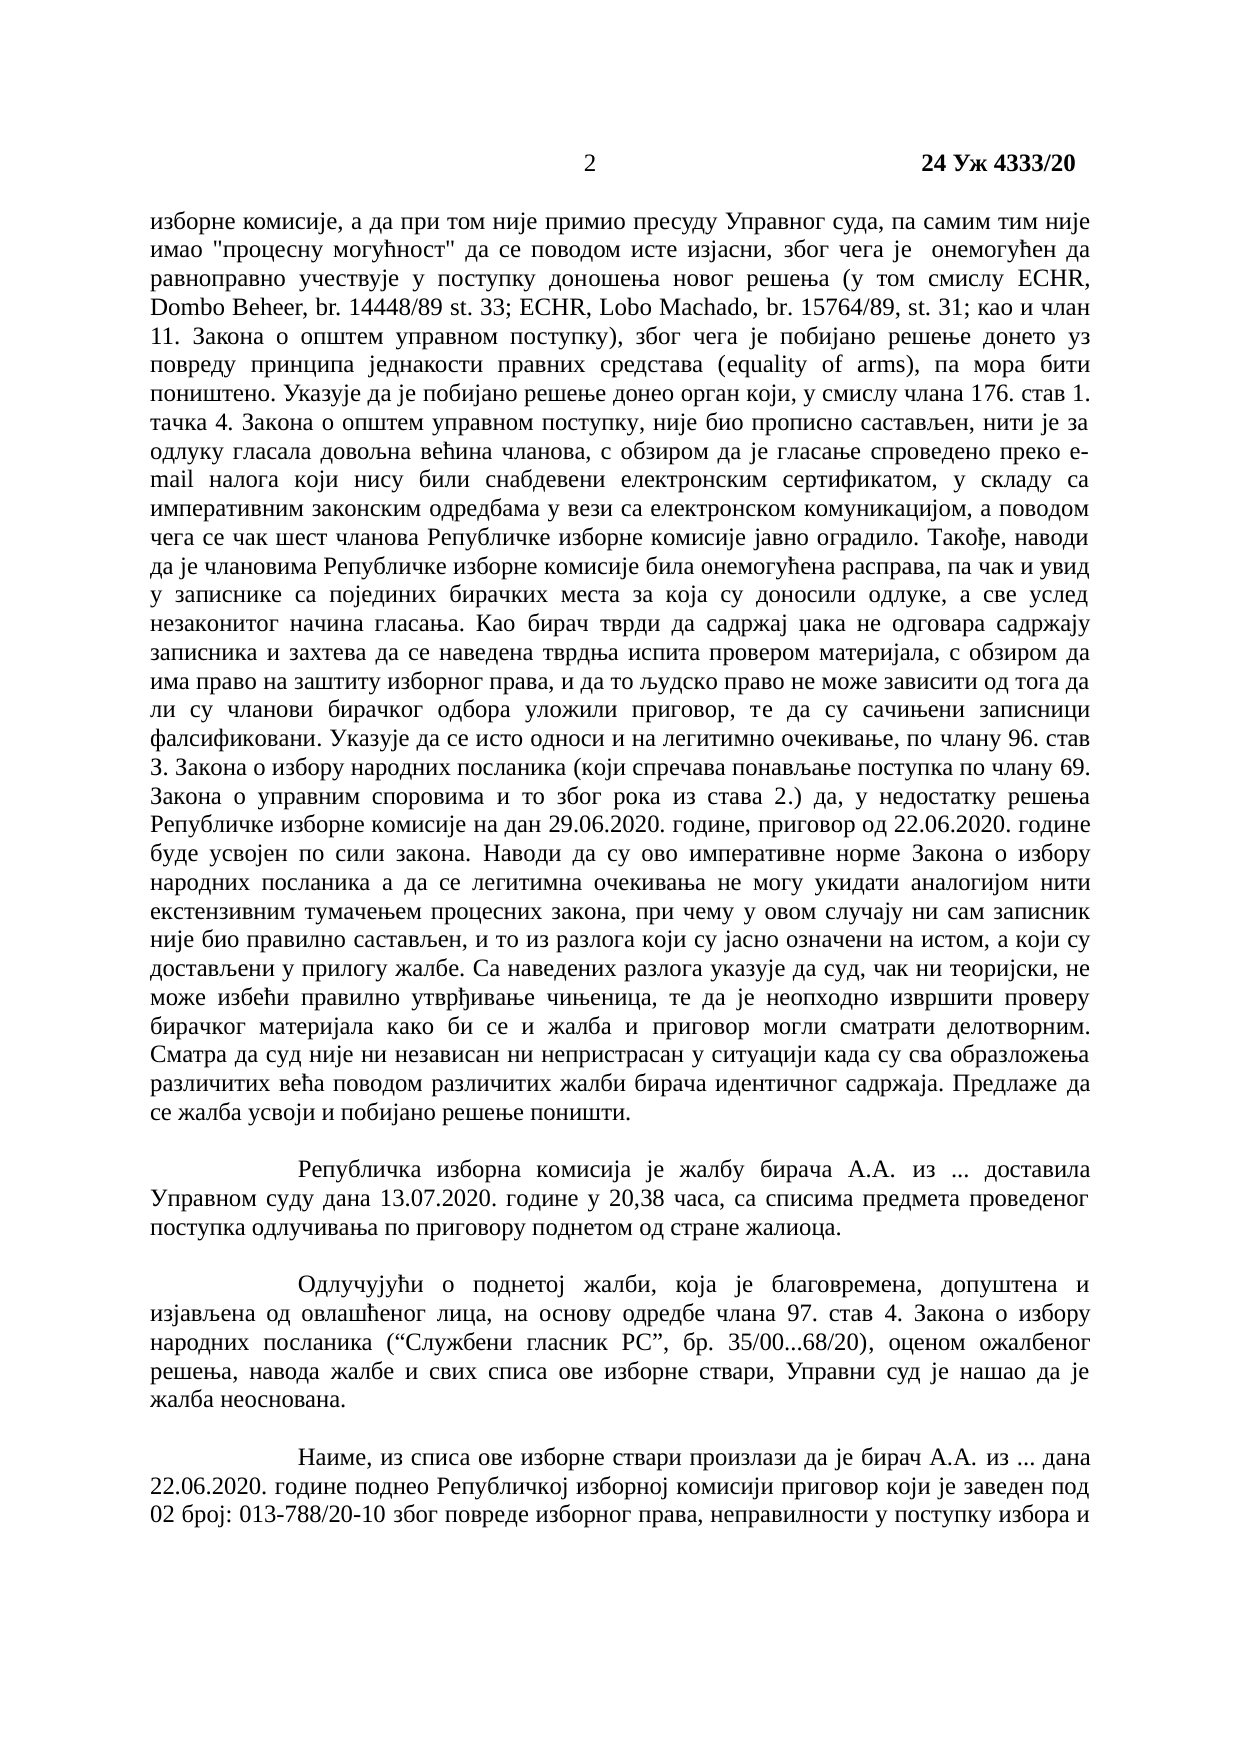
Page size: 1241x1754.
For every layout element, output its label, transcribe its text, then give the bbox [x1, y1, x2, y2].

text Одлучујући о поднетој жалби, која је благовремена, допуштена и изјављена од овлашћеног лица, на основу одредбе члана 97. став 4. Закона о избору народних посланика (“Службени гласник РС”, бр. 35/00...68/20), оценом ожалбеног решења, навода жалбе и свих списа ове изборне ствари, Управни суд је нашао да је жалба неоснована. [150, 1269, 1091, 1413]
text изборне комисије, а да при том није примио пресуду Управног суда, па самим тим није имао "процесну могућност" да се поводом исте изјасни, због чега је онемогућен да равноправно учествује у поступку доношења новог решења (у том смислу ECHR, Dombo Beheer, br. 14448/89 st. 33; ECHR, Lobo Machado, br. 15764/89, st. 31; као и члан 11. Закона о општем управном поступку), због чега је побијано решење донето уз повреду принципа једнакости правних средстава (equality of arms), па мора бити поништено. Указује да је побијано решење донео орган који, у смислу члана 176. став 1. тачка 4. Закона о општем управном поступку, није био прописно састављен, нити је за одлуку гласала довољна већина чланова, с обзиром да је гласање спроведено преко e-mail налога који нису били снабдевени електронским сертификатом, у складу са императивним законским одредбама у вези са електронском комуникацијом, а поводом чега се чак шест чланова Републичке изборне комисије јавно оградило. Такође, наводи да је члановима Републичке изборне комисије била онемогућена расправа, па чак и увид у записнике са појединих бирачких места за која су доносили одлуке, а све услед незаконитог начина гласања. Као бирач тврди да садржај џака не одговара садржају записника и захтева да се наведена тврдња испита провером материјала, с обзиром да има право на заштиту изборног права, и да то људско право не може зависити од тога да ли су чланови бирачког одбора уложили приговор, те да су сачињени записници фалсификовани. Указује да се исто односи и на легитимно очекивање, по члану 96. став З. Закона о избору народних посланика (који спречава понављање поступка по члану 69. Закона о управним споровима и то због рока из става 2.) да, у недостатку решења Републичке изборне комисије на дан 29.06.2020. године, приговор од 22.06.2020. године буде усвојен по сили закона. Наводи да су ово императивне норме Закона о избору народних посланика а да се легитимна очекивања не могу укидати аналогијом нити екстензивним тумачењем процесних закона, при чему у овом случају ни сам записник није био правилно састављен, и то из разлога који су јасно означени на истом, а који су достављени у прилогу жалбе. Са наведених разлога указује да суд, чак ни теоријски, не може избећи правилно утврђивање чињеница, те да је неопходно извршити проверу бирачког материјала како би се и жалба и приговор могли сматрати делотворним. Сматра да суд није ни независан ни непристрасан у ситуацији када су сва образложења различитих већа поводом различитих жалби бирача идентичног садржаја. Предлаже да се жалба усвоји и побијано решење поништи. [150, 206, 1091, 1126]
text Наиме, из списа ове изборне ствари произлази да је бирач A.A. из ... дана 22.06.2020. године поднео Републичкој изборној комисији приговор који је заведен под 02 број: 013-788/20-10 због повреде изборног права, неправилности у поступку избора и [150, 1442, 1091, 1528]
text Републичка изборна комисија је жалбу бирача A.A. из ... доставила Управном суду дана 13.07.2020. године у 20,38 часа, са списима предмета проведеног поступка одлучивања по приговору поднетом од стране жалиоца. [150, 1154, 1091, 1241]
